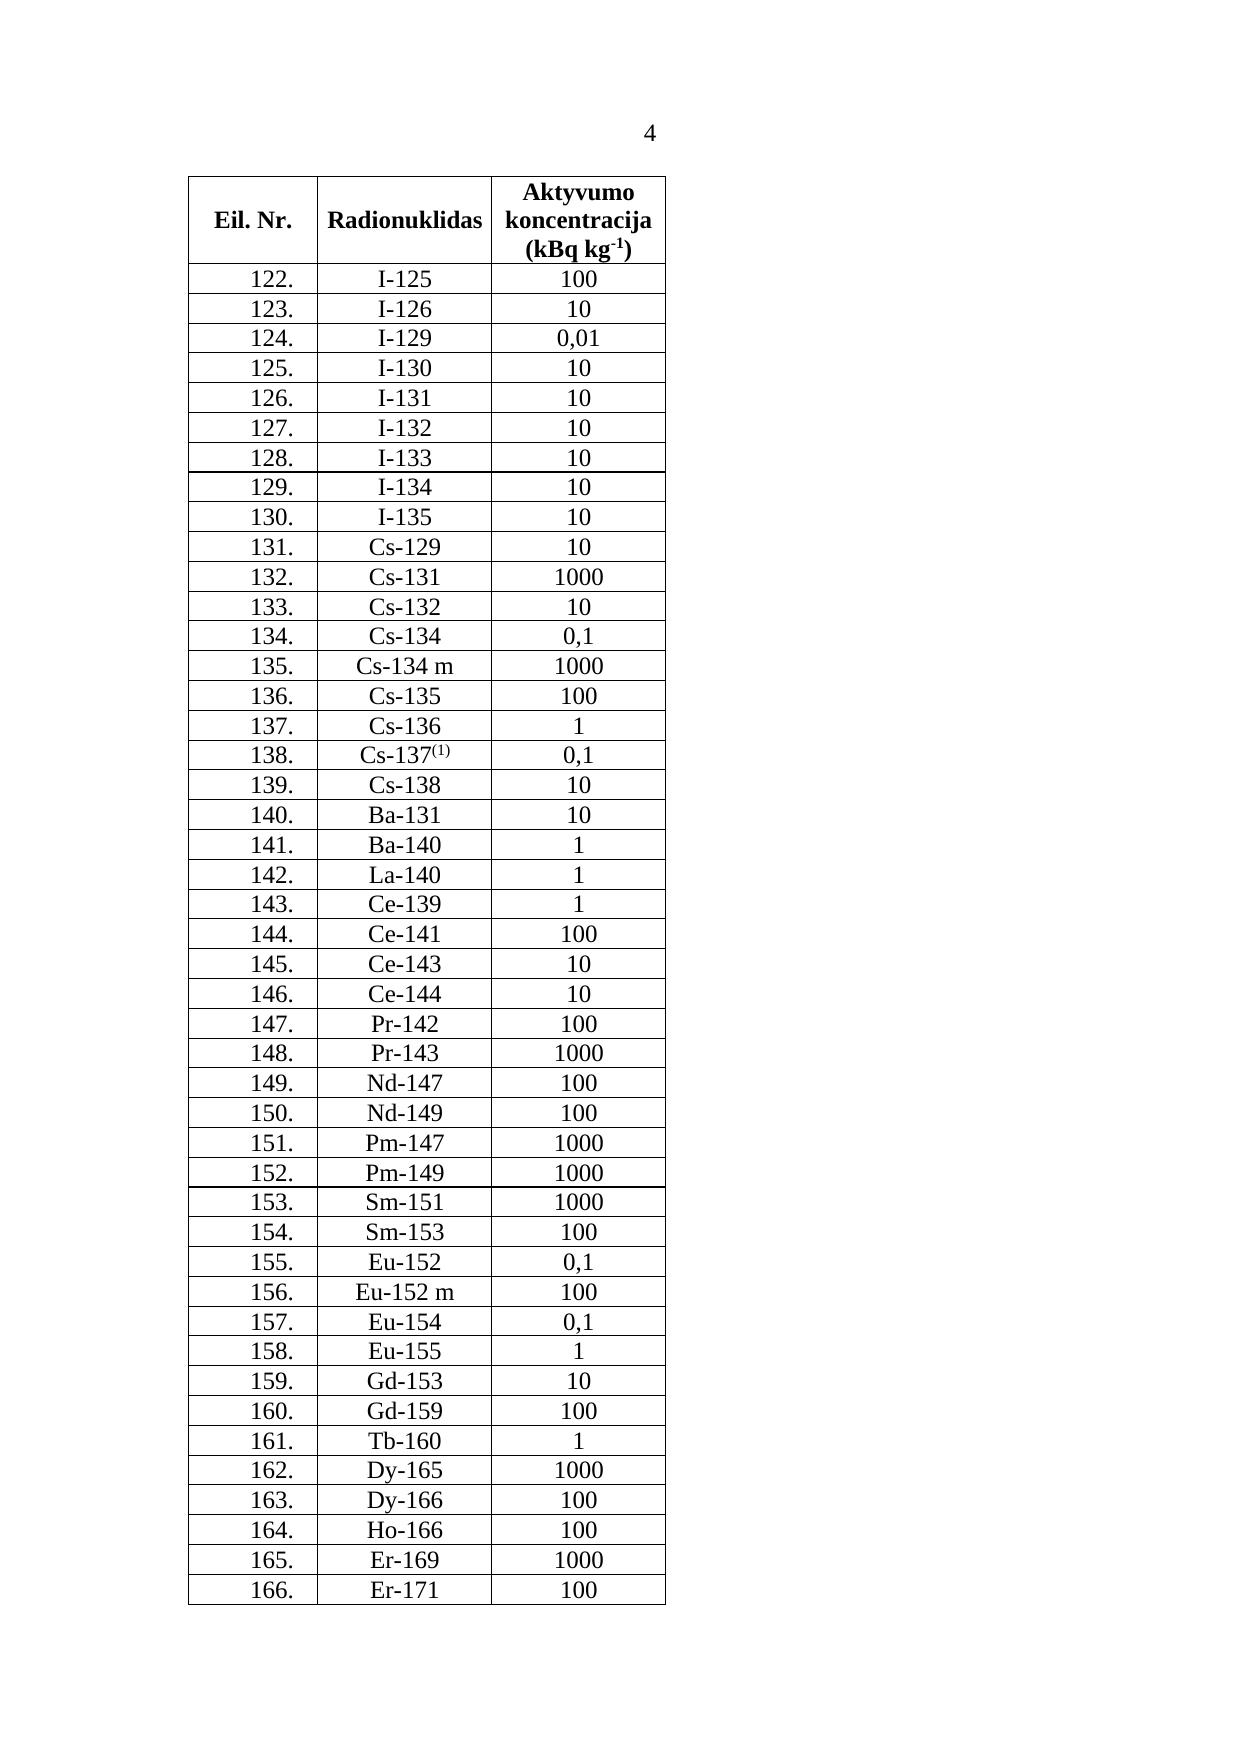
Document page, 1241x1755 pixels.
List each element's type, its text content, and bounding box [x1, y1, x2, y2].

table_cell 141. [189, 830, 317, 859]
table_cell 150. [189, 1098, 317, 1127]
table_cell 10 [492, 353, 665, 382]
table_cell I-132 [318, 413, 491, 442]
table_cell Cs-136 [318, 711, 491, 739]
table_cell I-125 [318, 264, 491, 293]
table_cell 100 [492, 1068, 665, 1097]
table_cell 163. [189, 1485, 317, 1514]
table_cell Ho-166 [318, 1515, 491, 1544]
table_cell 139. [189, 770, 317, 799]
table_cell 1000 [492, 1456, 665, 1484]
table_cell 10 [492, 473, 665, 501]
table_cell 142. [189, 860, 317, 888]
table_cell 122. [189, 264, 317, 293]
table_cell Pm-147 [318, 1128, 491, 1157]
table_cell 100 [492, 1575, 665, 1603]
table_cell Eu-155 [318, 1336, 491, 1365]
table_cell 146. [189, 979, 317, 1008]
table_cell Cs-132 [318, 592, 491, 620]
table_cell Ce-143 [318, 949, 491, 978]
table_cell 1 [492, 711, 665, 739]
table_cell 10 [492, 1366, 665, 1395]
table_cell Cs-129 [318, 532, 491, 561]
table_cell Tb-160 [318, 1426, 491, 1454]
table_cell 152. [189, 1158, 317, 1186]
table_cell 137. [189, 711, 317, 739]
table_cell 124. [189, 324, 317, 352]
table_cell 0,1 [492, 1247, 665, 1276]
table_cell 132. [189, 562, 317, 591]
table_cell 1 [492, 890, 665, 918]
table_cell Nd-149 [318, 1098, 491, 1127]
table_cell 100 [492, 1396, 665, 1425]
table_cell 100 [492, 1217, 665, 1246]
table_cell 0,01 [492, 324, 665, 352]
table_cell 0,1 [492, 1307, 665, 1335]
table_cell 127. [189, 413, 317, 442]
table_cell I-130 [318, 353, 491, 382]
table_cell 10 [492, 502, 665, 531]
table_cell 148. [189, 1039, 317, 1067]
table_cell 10 [492, 413, 665, 442]
table_cell 160. [189, 1396, 317, 1425]
table_cell I-131 [318, 383, 491, 412]
table_cell 162. [189, 1456, 317, 1484]
table_cell 145. [189, 949, 317, 978]
table_header Eil. Nr. [189, 177, 317, 263]
table_cell 100 [492, 681, 665, 710]
table_cell 10 [492, 949, 665, 978]
table_cell 128. [189, 443, 317, 471]
table_cell 159. [189, 1366, 317, 1395]
table_cell 143. [189, 890, 317, 918]
table_cell 131. [189, 532, 317, 561]
table_cell Cs-135 [318, 681, 491, 710]
table_cell Gd-159 [318, 1396, 491, 1425]
table_cell 149. [189, 1068, 317, 1097]
table_cell 140. [189, 800, 317, 829]
table_header Radionuklidas [318, 177, 491, 263]
table_cell 129. [189, 473, 317, 501]
table_cell 133. [189, 592, 317, 620]
table_cell Ce-139 [318, 890, 491, 918]
table_cell Pr-143 [318, 1039, 491, 1067]
table_cell 0,1 [492, 741, 665, 769]
table_cell 147. [189, 1009, 317, 1037]
table_cell 1 [492, 1426, 665, 1454]
table_cell 164. [189, 1515, 317, 1544]
table_cell Cs-138 [318, 770, 491, 799]
table_cell Dy-165 [318, 1456, 491, 1484]
table_cell 123. [189, 294, 317, 322]
table_cell 138. [189, 741, 317, 769]
table_cell Sm-151 [318, 1188, 491, 1216]
table_cell 10 [492, 800, 665, 829]
table_cell 10 [492, 294, 665, 322]
table_cell Eu-154 [318, 1307, 491, 1335]
table_cell 100 [492, 264, 665, 293]
table_cell 154. [189, 1217, 317, 1246]
table_cell 1000 [492, 651, 665, 680]
table_cell 157. [189, 1307, 317, 1335]
table_cell 100 [492, 1009, 665, 1037]
table_cell Nd-147 [318, 1068, 491, 1097]
table_cell 10 [492, 592, 665, 620]
table_cell I-135 [318, 502, 491, 531]
table_cell 153. [189, 1188, 317, 1216]
table_cell 126. [189, 383, 317, 412]
table_cell 136. [189, 681, 317, 710]
table_cell 100 [492, 1485, 665, 1514]
table_cell Gd-153 [318, 1366, 491, 1395]
table_cell Eu-152 [318, 1247, 491, 1276]
table_cell 165. [189, 1545, 317, 1574]
table_cell La-140 [318, 860, 491, 888]
table_cell 1000 [492, 1158, 665, 1186]
table_cell 1000 [492, 562, 665, 591]
table_cell 10 [492, 770, 665, 799]
table_cell Cs-134 m [318, 651, 491, 680]
table_cell 135. [189, 651, 317, 680]
table_cell Dy-166 [318, 1485, 491, 1514]
table_cell I-134 [318, 473, 491, 501]
table_cell Cs-131 [318, 562, 491, 591]
table_cell 10 [492, 532, 665, 561]
table_cell 1 [492, 860, 665, 888]
table_cell 158. [189, 1336, 317, 1365]
table_cell Eu-152 m [318, 1277, 491, 1306]
table_cell Er-171 [318, 1575, 491, 1603]
table_cell 10 [492, 383, 665, 412]
table_cell Er-169 [318, 1545, 491, 1574]
table_cell 100 [492, 919, 665, 948]
table_cell Ce-141 [318, 919, 491, 948]
table_cell 1000 [492, 1545, 665, 1574]
table_cell 125. [189, 353, 317, 382]
table_cell 0,1 [492, 621, 665, 650]
table_cell 100 [492, 1515, 665, 1544]
table_cell 151. [189, 1128, 317, 1157]
table_cell 144. [189, 919, 317, 948]
table_cell I-126 [318, 294, 491, 322]
table_cell 1000 [492, 1188, 665, 1216]
table_cell Pm-149 [318, 1158, 491, 1186]
table_header Aktyvumo koncentracija (kBq kg-1) [492, 177, 665, 263]
table_cell 1000 [492, 1039, 665, 1067]
table_cell 156. [189, 1277, 317, 1306]
table_cell Pr-142 [318, 1009, 491, 1037]
table_cell Cs-137(1) [318, 741, 491, 769]
table_cell I-133 [318, 443, 491, 471]
table_cell Ce-144 [318, 979, 491, 1008]
table_cell Sm-153 [318, 1217, 491, 1246]
table_cell 1000 [492, 1128, 665, 1157]
table_cell 161. [189, 1426, 317, 1454]
table_cell 100 [492, 1098, 665, 1127]
table_cell 100 [492, 1277, 665, 1306]
table_cell 10 [492, 443, 665, 471]
table_cell 134. [189, 621, 317, 650]
table_cell 1 [492, 1336, 665, 1365]
table_cell Ba-140 [318, 830, 491, 859]
table_cell 10 [492, 979, 665, 1008]
table_cell 1 [492, 830, 665, 859]
table_cell 166. [189, 1575, 317, 1603]
table_cell 155. [189, 1247, 317, 1276]
table_cell Cs-134 [318, 621, 491, 650]
table_cell 130. [189, 502, 317, 531]
table_cell Ba-131 [318, 800, 491, 829]
table_cell I-129 [318, 324, 491, 352]
